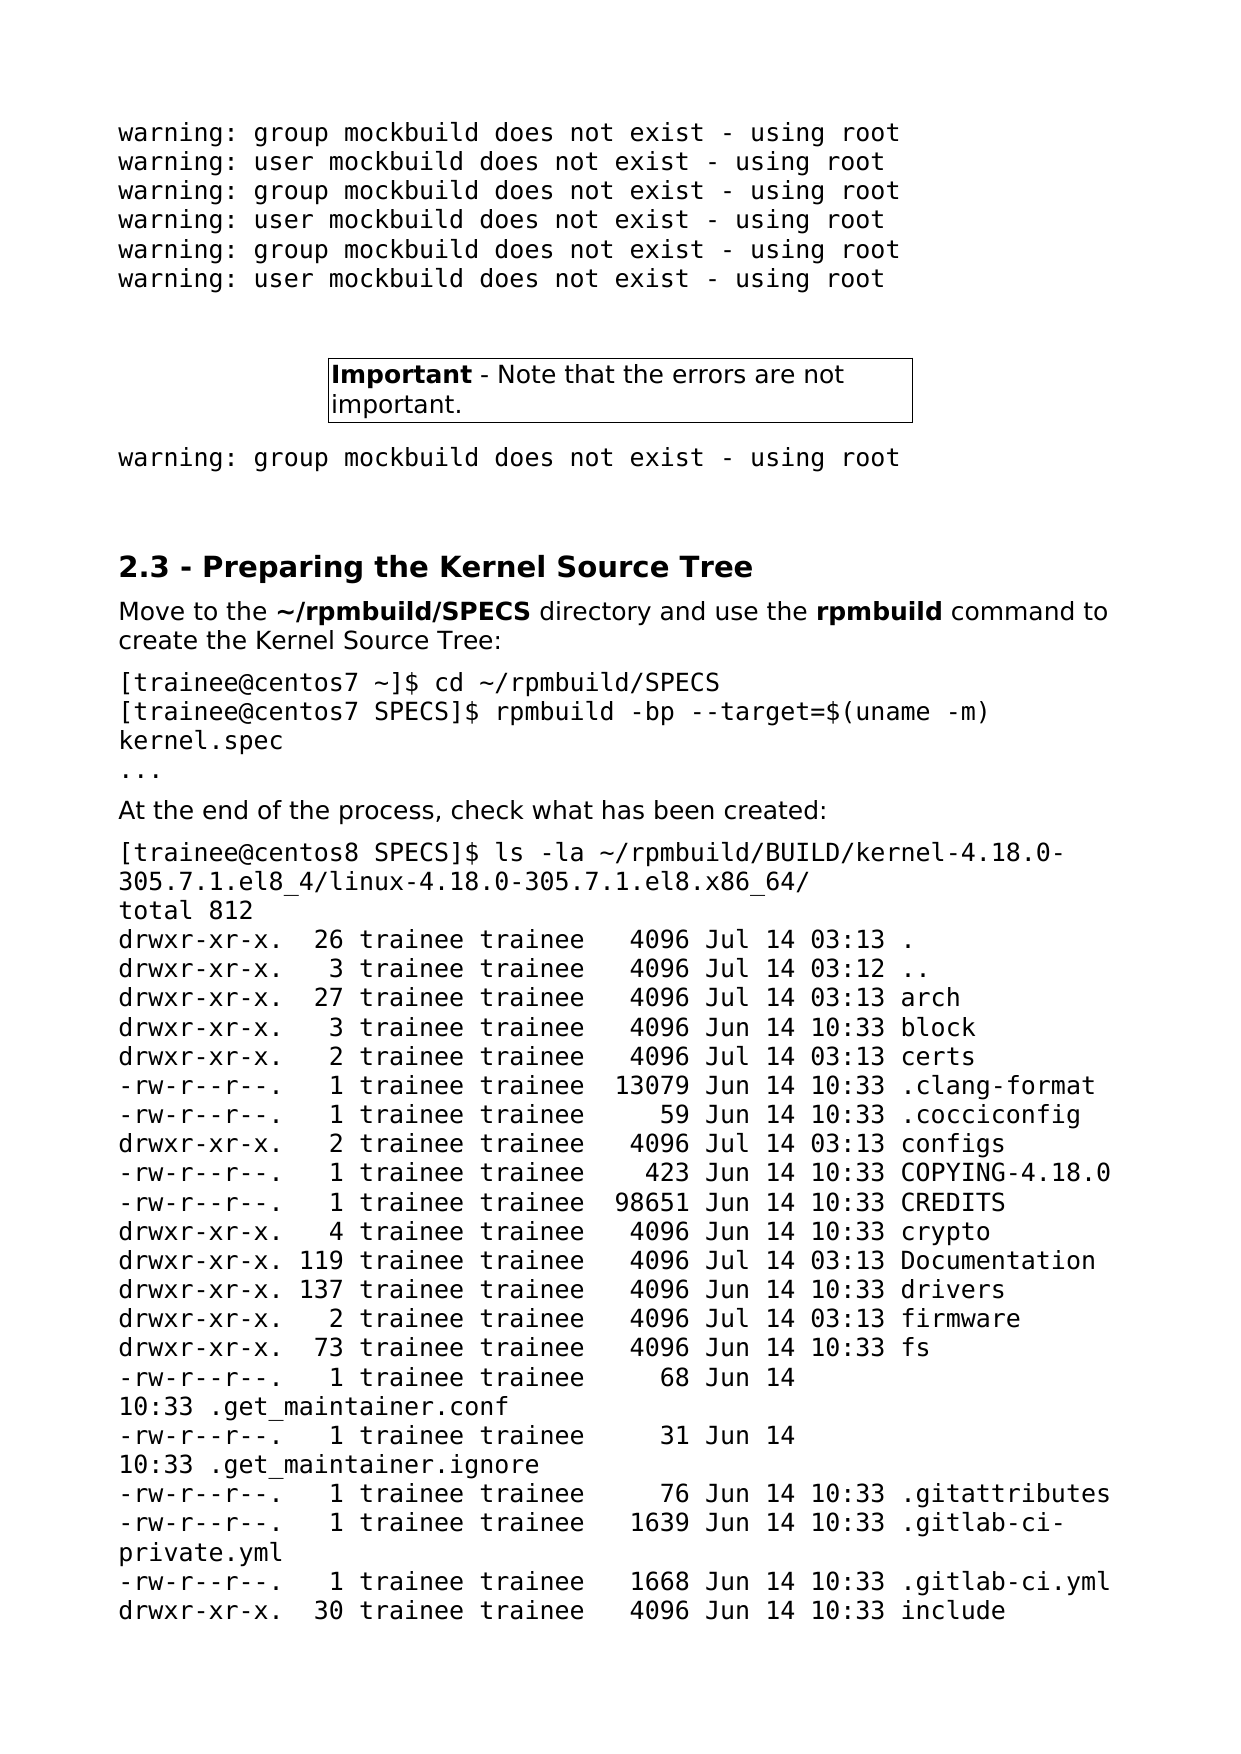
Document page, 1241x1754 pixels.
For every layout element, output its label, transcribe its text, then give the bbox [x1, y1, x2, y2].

text Move to the ~/rpmbuild/SPECS directory and use the rpmbuild command to create the Kernel Source Tree: [118, 597, 1122, 655]
subtitle 2.3 - Preparing the Kernel Source Tree [118, 550, 1122, 584]
text warning: group mockbuild does not exist - using root warning: user mockbuild does not exist - using root warning: group mockbuild does not exist - using root warning: user mockbuild does not exist - using root warning: group mockbuild does not exist - using root warning: user mockbuild does not exist - using root warning: group mockbuild does not exist - using root [118, 118, 1122, 472]
table_header Important - Note that the errors are not important. [329, 359, 912, 422]
text [trainee@centos8 SPECS]$ ls -la ~/rpmbuild/BUILD/kernel-4.18.0-305.7.1.el8_4/linux-4.18.0-305.7.1.el8.x86_64/ total 812 drwxr-xr-x. 26 trainee trainee 4096 Jul 14 03:13 . drwxr-xr-x. 3 trainee trainee 4096 Jul 14 03:12 .. drwxr-xr-x. 27 trainee trainee 4096 Jul 14 03:13 arch drwxr-xr-x. 3 trainee trainee 4096 Jun 14 10:33 block drwxr-xr-x. 2 trainee trainee 4096 Jul 14 03:13 certs -rw-r--r--. 1 trainee trainee 13079 Jun 14 10:33 .clang-format -rw-r--r--. 1 trainee trainee 59 Jun 14 10:33 .cocciconfig drwxr-xr-x. 2 trainee trainee 4096 Jul 14 03:13 configs -rw-r--r--. 1 trainee trainee 423 Jun 14 10:33 COPYING-4.18.0 -rw-r--r--. 1 trainee trainee 98651 Jun 14 10:33 CREDITS drwxr-xr-x. 4 trainee trainee 4096 Jun 14 10:33 crypto drwxr-xr-x. 119 trainee trainee 4096 Jul 14 03:13 Documentation drwxr-xr-x. 137 trainee trainee 4096 Jun 14 10:33 drivers drwxr-xr-x. 2 trainee trainee 4096 Jul 14 03:13 firmware drwxr-xr-x. 73 trainee trainee 4096 Jun 14 10:33 fs -rw-r--r--. 1 trainee trainee 68 Jun 14 10:33 .get_maintainer.conf -rw-r--r--. 1 trainee trainee 31 Jun 14 10:33 .get_maintainer.ignore -rw-r--r--. 1 trainee trainee 76 Jun 14 10:33 .gitattributes -rw-r--r--. 1 trainee trainee 1639 Jun 14 10:33 .gitlab-ci-private.yml -rw-r--r--. 1 trainee trainee 1668 Jun 14 10:33 .gitlab-ci.yml drwxr-xr-x. 30 trainee trainee 4096 Jun 14 10:33 include [118, 838, 1122, 1625]
text At the end of the process, check what has been created: [118, 796, 1122, 825]
text [trainee@centos7 ~]$ cd ~/rpmbuild/SPECS [trainee@centos7 SPECS]$ rpmbuild -bp --target=$(uname -m) kernel.spec ... [118, 668, 1122, 784]
